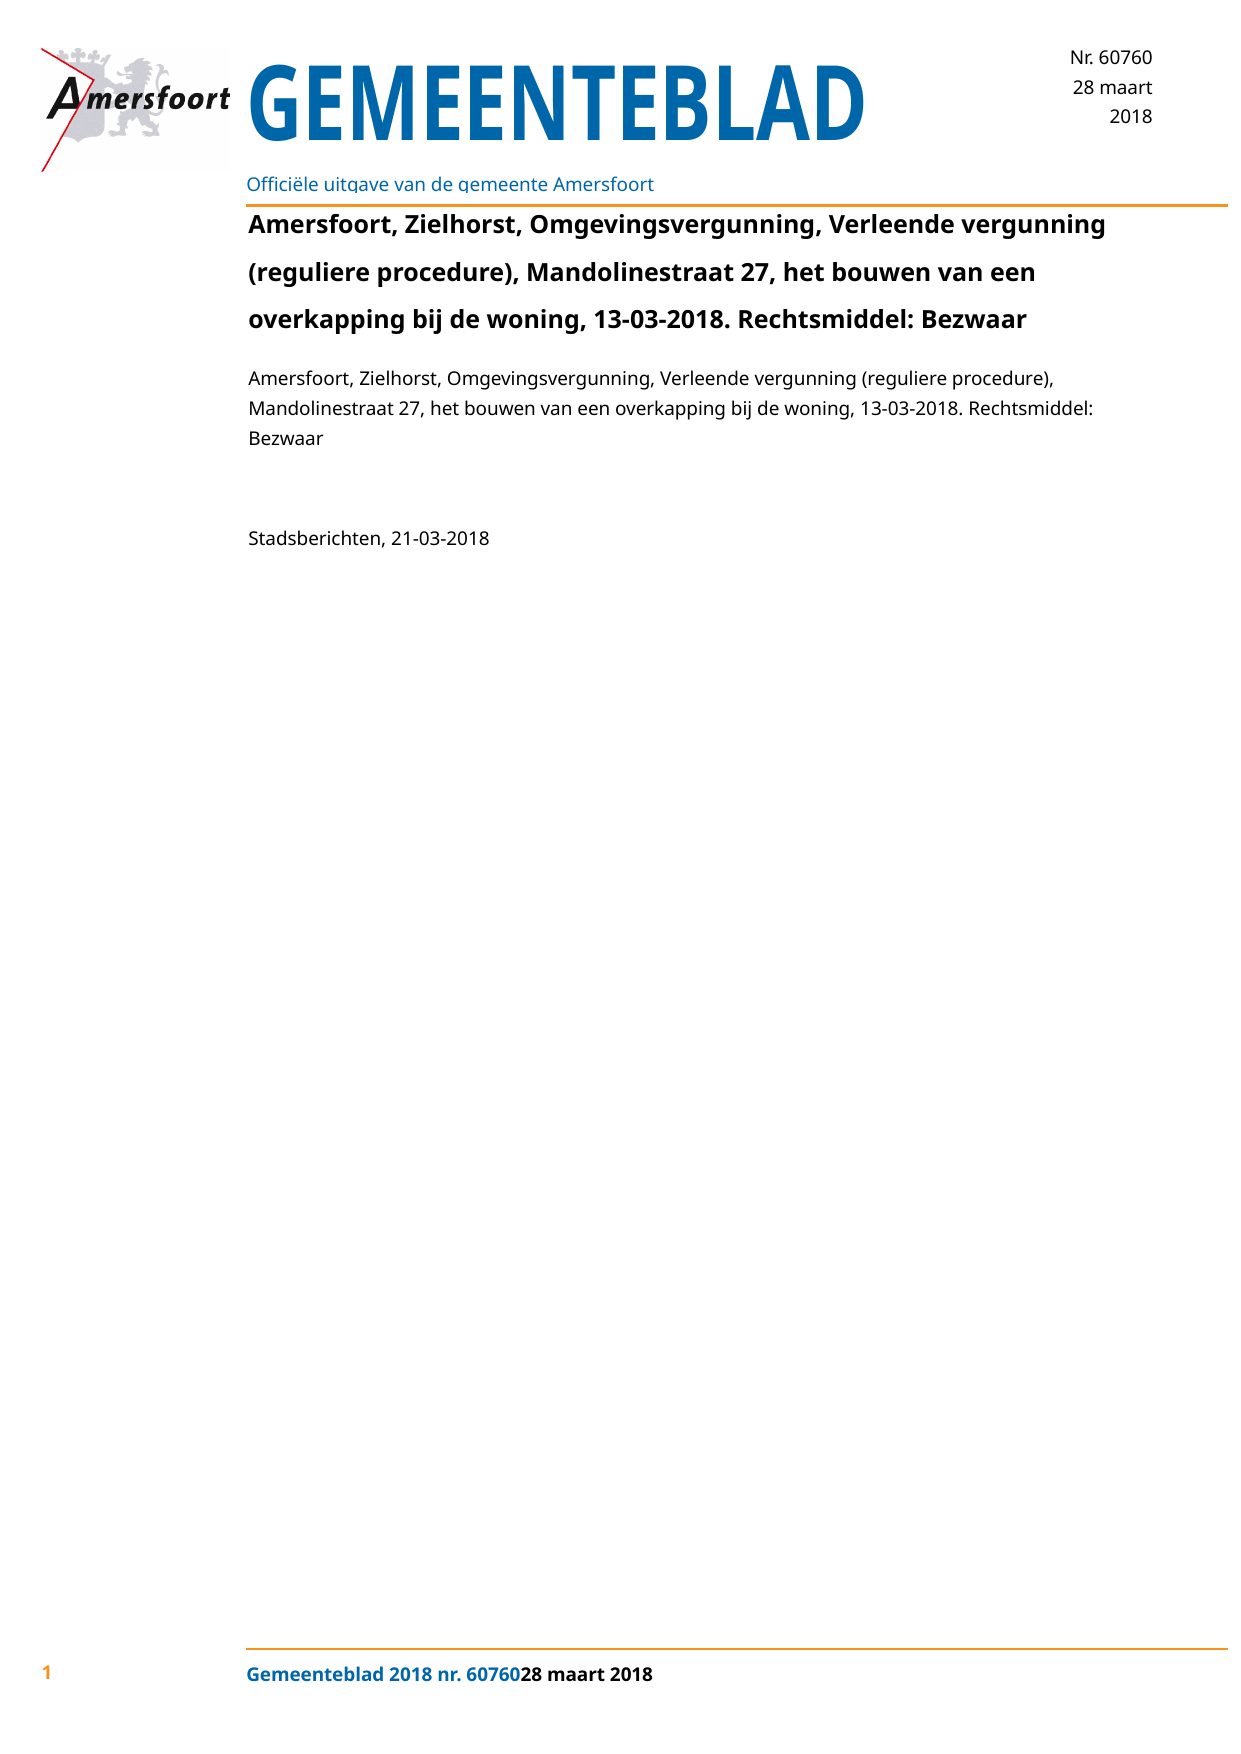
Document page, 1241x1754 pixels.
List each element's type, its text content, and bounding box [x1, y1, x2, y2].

text Amersfoort, Zielhorst, Omgevingsvergunning, Verleende vergunning (reguliere procedure), Mandolinestraat 27, het bouwen van een overkapping bij de woning, 13-03-2018. Rechtsmiddel: Bezwaar [248, 366, 1152, 450]
text Stadsberichten, 21-03-2018 [248, 526, 1152, 551]
text Amersfoort, Zielhorst, Omgevingsvergunning, Verleende vergunning (reguliere procedure), Mandolinestraat 27, het bouwen van een overkapping bij de woning, 13-03-2018. Rechtsmiddel: Bezwaar [248, 207, 1152, 336]
picture [41, 47, 231, 172]
